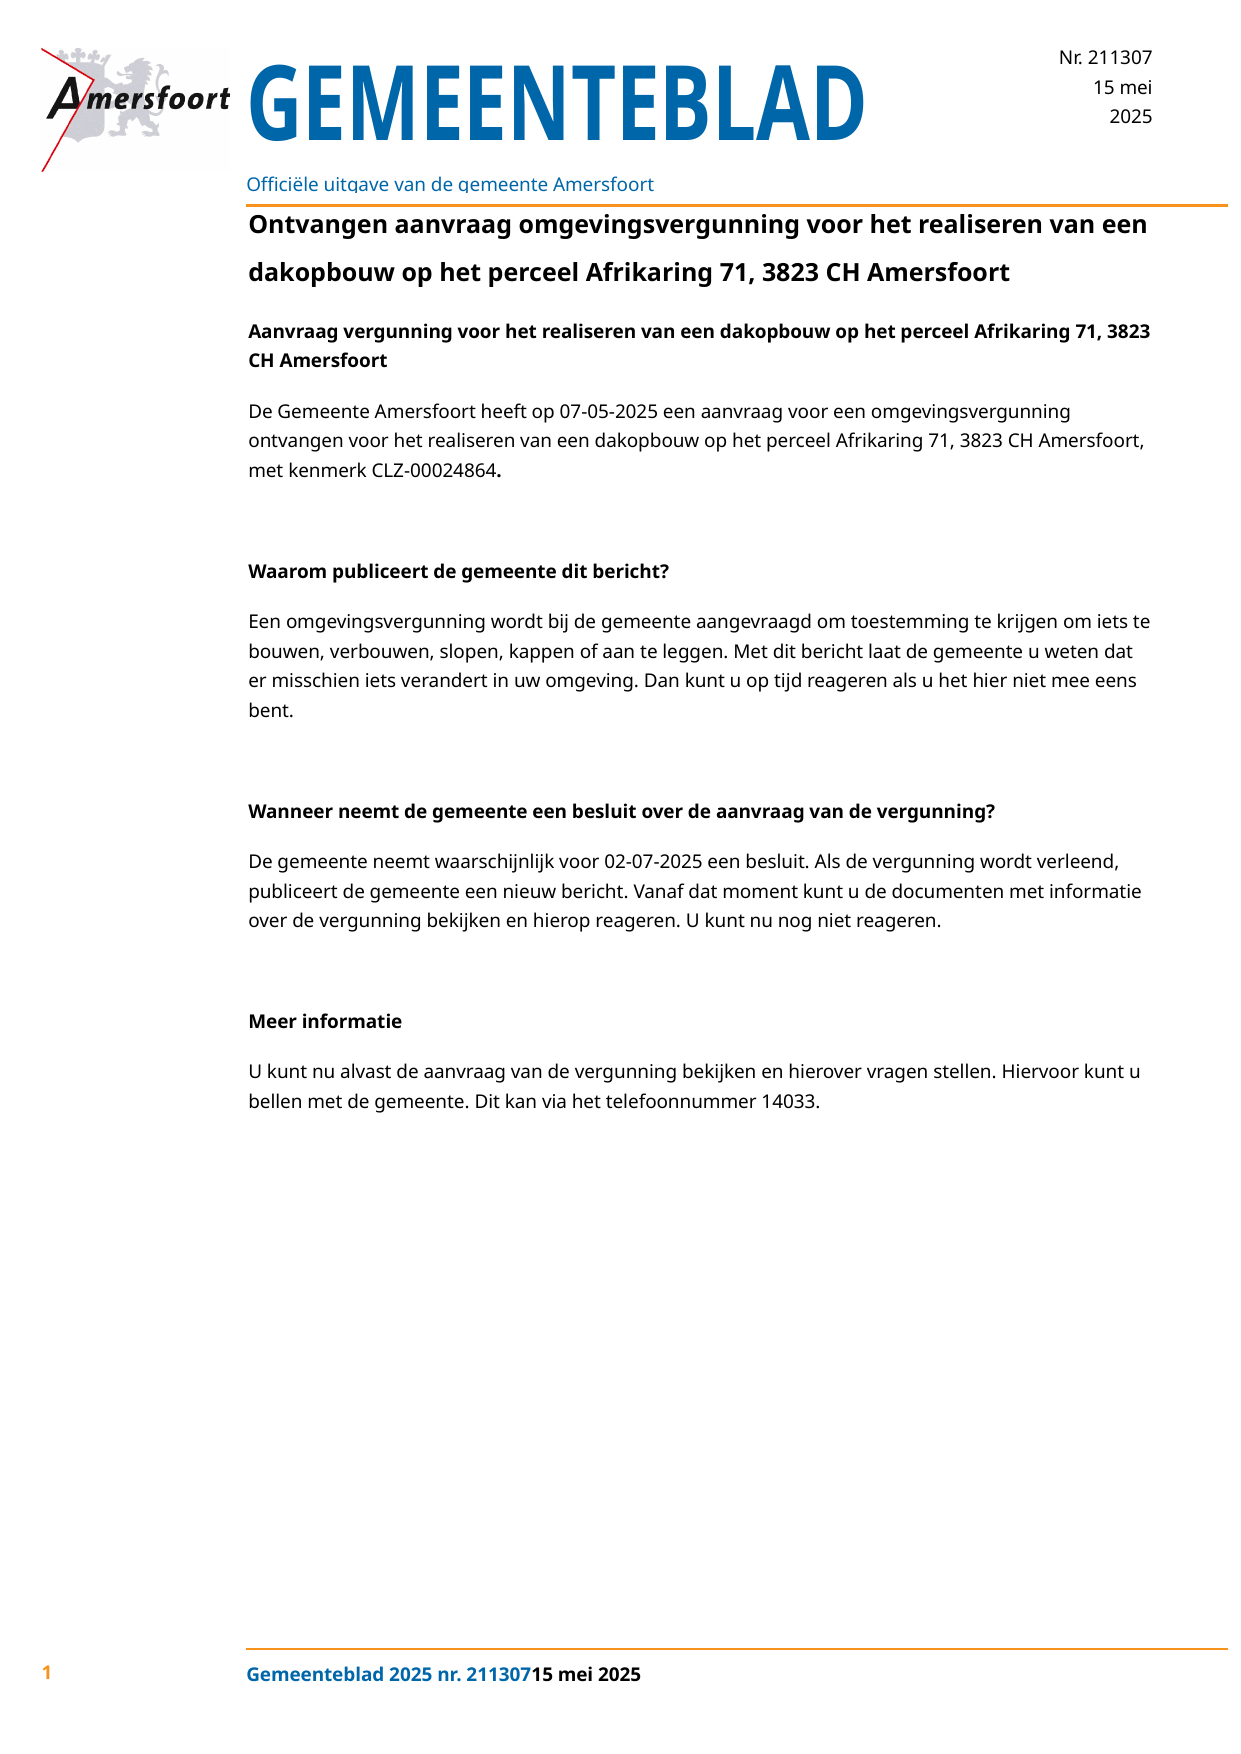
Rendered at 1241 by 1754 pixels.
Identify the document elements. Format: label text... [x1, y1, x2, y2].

picture [41, 47, 231, 172]
text Waarom publiceert de gemeente dit bericht? [248, 558, 1152, 584]
text Meer informatie [248, 1008, 1152, 1034]
text De gemeente neemt waarschijnlijk voor 02-07-2025 een besluit. Als de vergunning wordt verleend, publiceert de gemeente een nieuw bericht. Vanaf dat moment kunt u de documenten met informatie over de vergunning bekijken en hierop reageren. U kunt nu nog niet reageren. [248, 848, 1152, 933]
text Ontvangen aanvraag omgevingsvergunning voor het realiseren van een dakopbouw op het perceel Afrikaring 71, 3823 CH Amersfoort [248, 207, 1152, 288]
text Wanneer neemt de gemeente een besluit over de aanvraag van de vergunning? [248, 798, 1152, 824]
text Aanvraag vergunning voor het realiseren van een dakopbouw op het perceel Afrikaring 71, 3823 CH Amersfoort [248, 318, 1152, 373]
text De Gemeente Amersfoort heeft op 07-05-2025 een aanvraag voor een omgevingsvergunning ontvangen voor het realiseren van een dakopbouw op het perceel Afrikaring 71, 3823 CH Amersfoort, met kenmerk CLZ-00024864. [248, 398, 1152, 483]
text Een omgevingsvergunning wordt bij de gemeente aangevraagd om toestemming te krijgen om iets te bouwen, verbouwen, slopen, kappen of aan te leggen. Met dit bericht laat de gemeente u weten dat er misschien iets verandert in uw omgeving. Dan kunt u op tijd reageren als u het hier niet mee eens bent. [248, 608, 1152, 723]
text U kunt nu alvast de aanvraag van de vergunning bekijken en hierover vragen stellen. Hiervoor kunt u bellen met de gemeente. Dit kan via het telefoonnummer 14033. [248, 1059, 1152, 1114]
